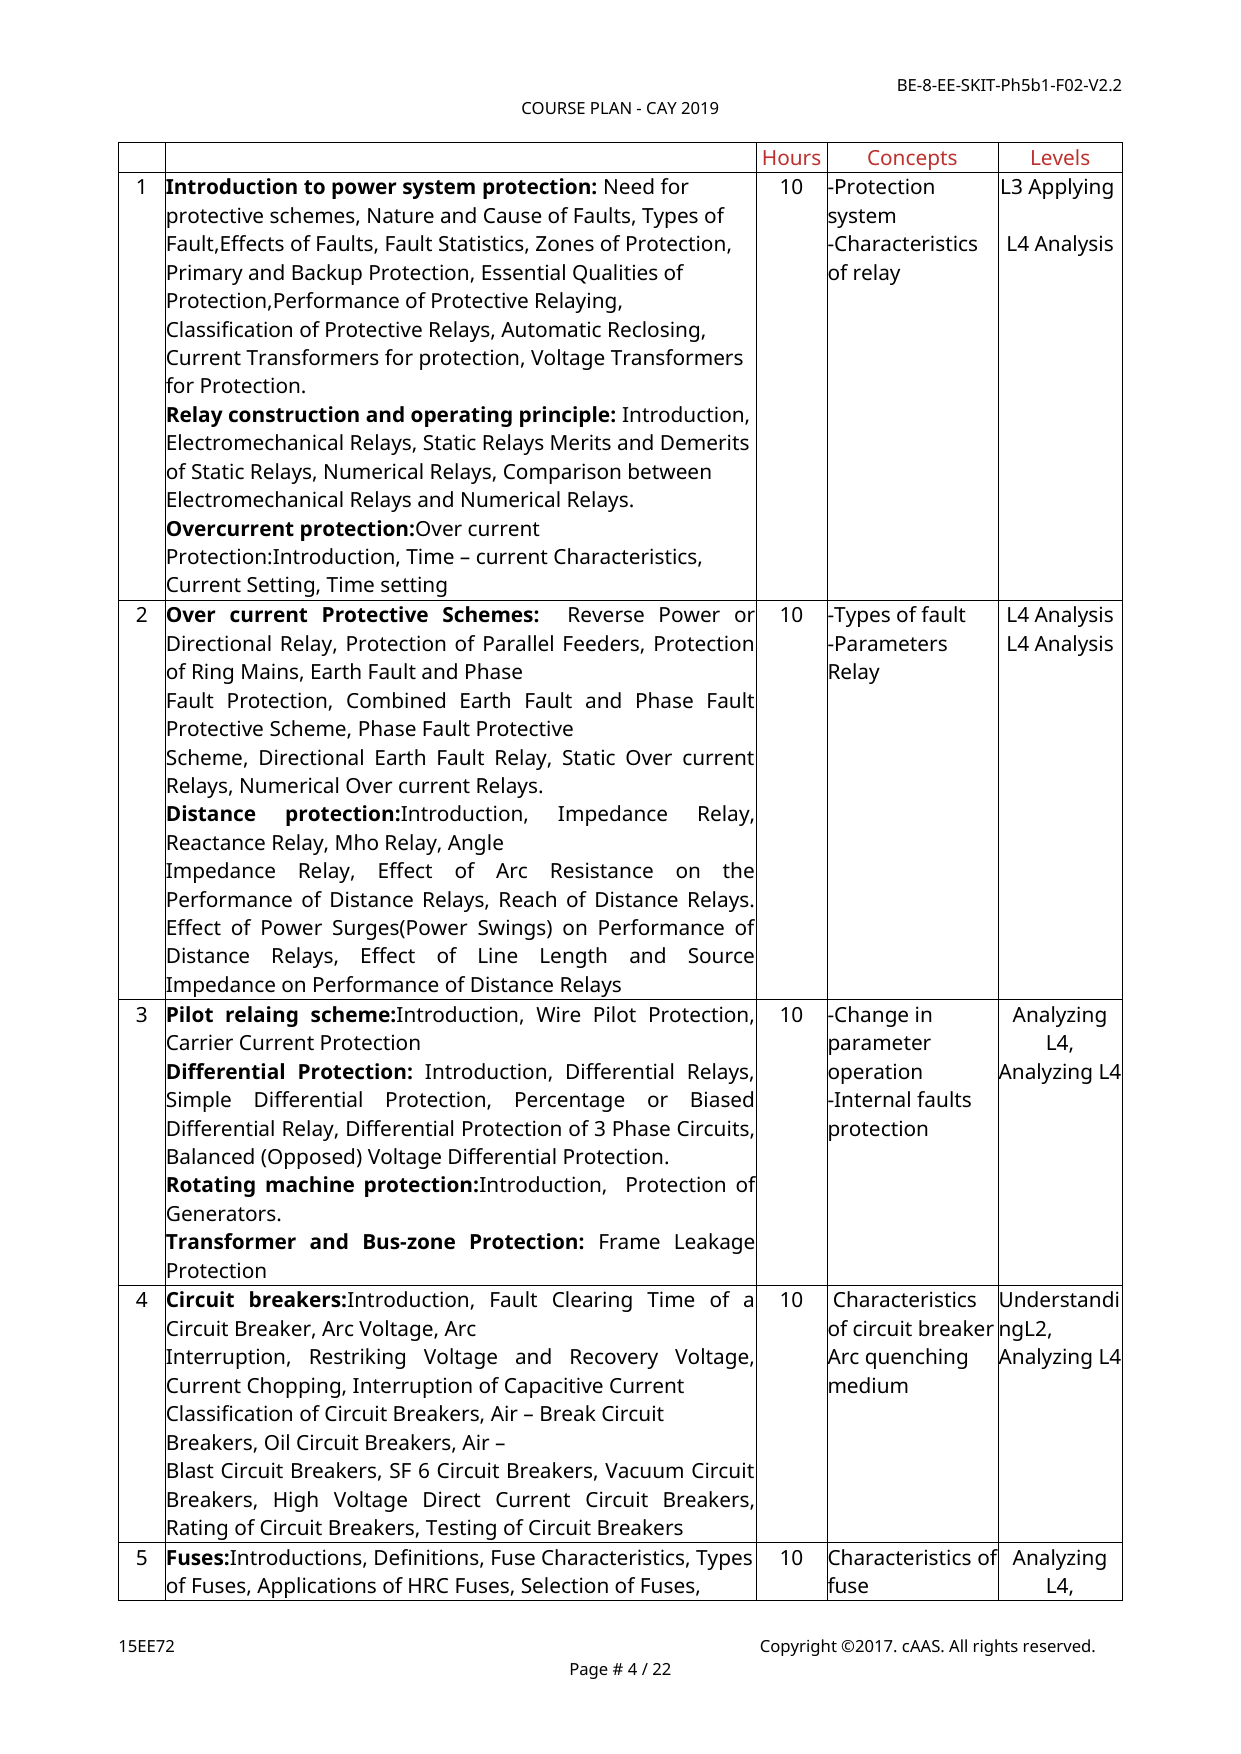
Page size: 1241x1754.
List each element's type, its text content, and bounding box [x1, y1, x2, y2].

table_cell -Types of fault -Parameters Relay [828, 601, 998, 999]
table_header [119, 143, 165, 172]
table_cell -Protection system -Characteristics of relay [828, 173, 998, 600]
table_header Hours [757, 143, 827, 172]
table_cell 10 [757, 1286, 827, 1542]
table_header [166, 143, 756, 172]
table_cell Fuses:Introductions, Definitions, Fuse Characteristics, Types of Fuses, Applications of HRC Fuses, Selection of Fuses, [166, 1543, 756, 1600]
table_cell Characteristics of circuit breaker Arc quenching medium [828, 1286, 998, 1542]
table_cell Analyzing L4, [999, 1543, 1122, 1600]
table_cell Analyzing L4, Analyzing L4 [999, 1000, 1122, 1285]
table_cell 5 [119, 1543, 165, 1600]
table_cell Pilot relaing scheme:Introduction, Wire Pilot Protection, Carrier Current Protection Differential Protection: Introduction, Differential Relays, Simple Differential Protection, Percentage or Biased Differential Relay, Differential Protection of 3 Phase Circuits, Balanced (Opposed) Voltage Differential Protection. Rotating machine protection:Introduction, Protection of Generators. Transformer and Bus-zone Protection: Frame Leakage Protection [166, 1000, 756, 1285]
table_cell 10 [757, 1543, 827, 1600]
table_cell 4 [119, 1286, 165, 1542]
table_cell -Change in parameter operation -Internal faults protection [828, 1000, 998, 1285]
table_cell Circuit breakers:Introduction, Fault Clearing Time of a Circuit Breaker, Arc Voltage, Arc Interruption, Restriking Voltage and Recovery Voltage, Current Chopping, Interruption of Capacitive Current Classification of Circuit Breakers, Air – Break Circuit Breakers, Oil Circuit Breakers, Air – Blast Circuit Breakers, SF 6 Circuit Breakers, Vacuum Circuit Breakers, High Voltage Direct Current Circuit Breakers, Rating of Circuit Breakers, Testing of Circuit Breakers [166, 1286, 756, 1542]
table_cell UnderstandingL2, Analyzing L4 [999, 1286, 1122, 1542]
table_cell 2 [119, 601, 165, 999]
table_cell 10 [757, 1000, 827, 1285]
table_cell 1 [119, 173, 165, 600]
table_cell Characteristics of fuse [828, 1543, 998, 1600]
table_header Levels [999, 143, 1122, 172]
table_cell 10 [757, 601, 827, 999]
table_cell Introduction to power system protection: Need for protective schemes, Nature and Cause of Faults, Types of Fault,Effects of Faults, Fault Statistics, Zones of Protection, Primary and Backup Protection, Essential Qualities of Protection,Performance of Protective Relaying, Classification of Protective Relays, Automatic Reclosing, Current Transformers for protection, Voltage Transformers for Protection. Relay construction and operating principle: Introduction, Electromechanical Relays, Static Relays Merits and Demerits of Static Relays, Numerical Relays, Comparison between Electromechanical Relays and Numerical Relays. Overcurrent protection:Over current Protection:Introduction, Time – current Characteristics, Current Setting, Time setting [166, 173, 756, 600]
table_header Concepts [828, 143, 998, 172]
table_cell 3 [119, 1000, 165, 1285]
table_cell 10 [757, 173, 827, 600]
table_cell Over current Protective Schemes: Reverse Power or Directional Relay, Protection of Parallel Feeders, Protection of Ring Mains, Earth Fault and Phase Fault Protection, Combined Earth Fault and Phase Fault Protective Scheme, Phase Fault Protective Scheme, Directional Earth Fault Relay, Static Over current Relays, Numerical Over current Relays. Distance protection:Introduction, Impedance Relay, Reactance Relay, Mho Relay, Angle Impedance Relay, Effect of Arc Resistance on the Performance of Distance Relays, Reach of Distance Relays. Effect of Power Surges(Power Swings) on Performance of Distance Relays, Effect of Line Length and Source Impedance on Performance of Distance Relays [166, 601, 756, 999]
table_cell L3 Applying L4 Analysis [999, 173, 1122, 600]
table_cell L4 Analysis L4 Analysis [999, 601, 1122, 999]
